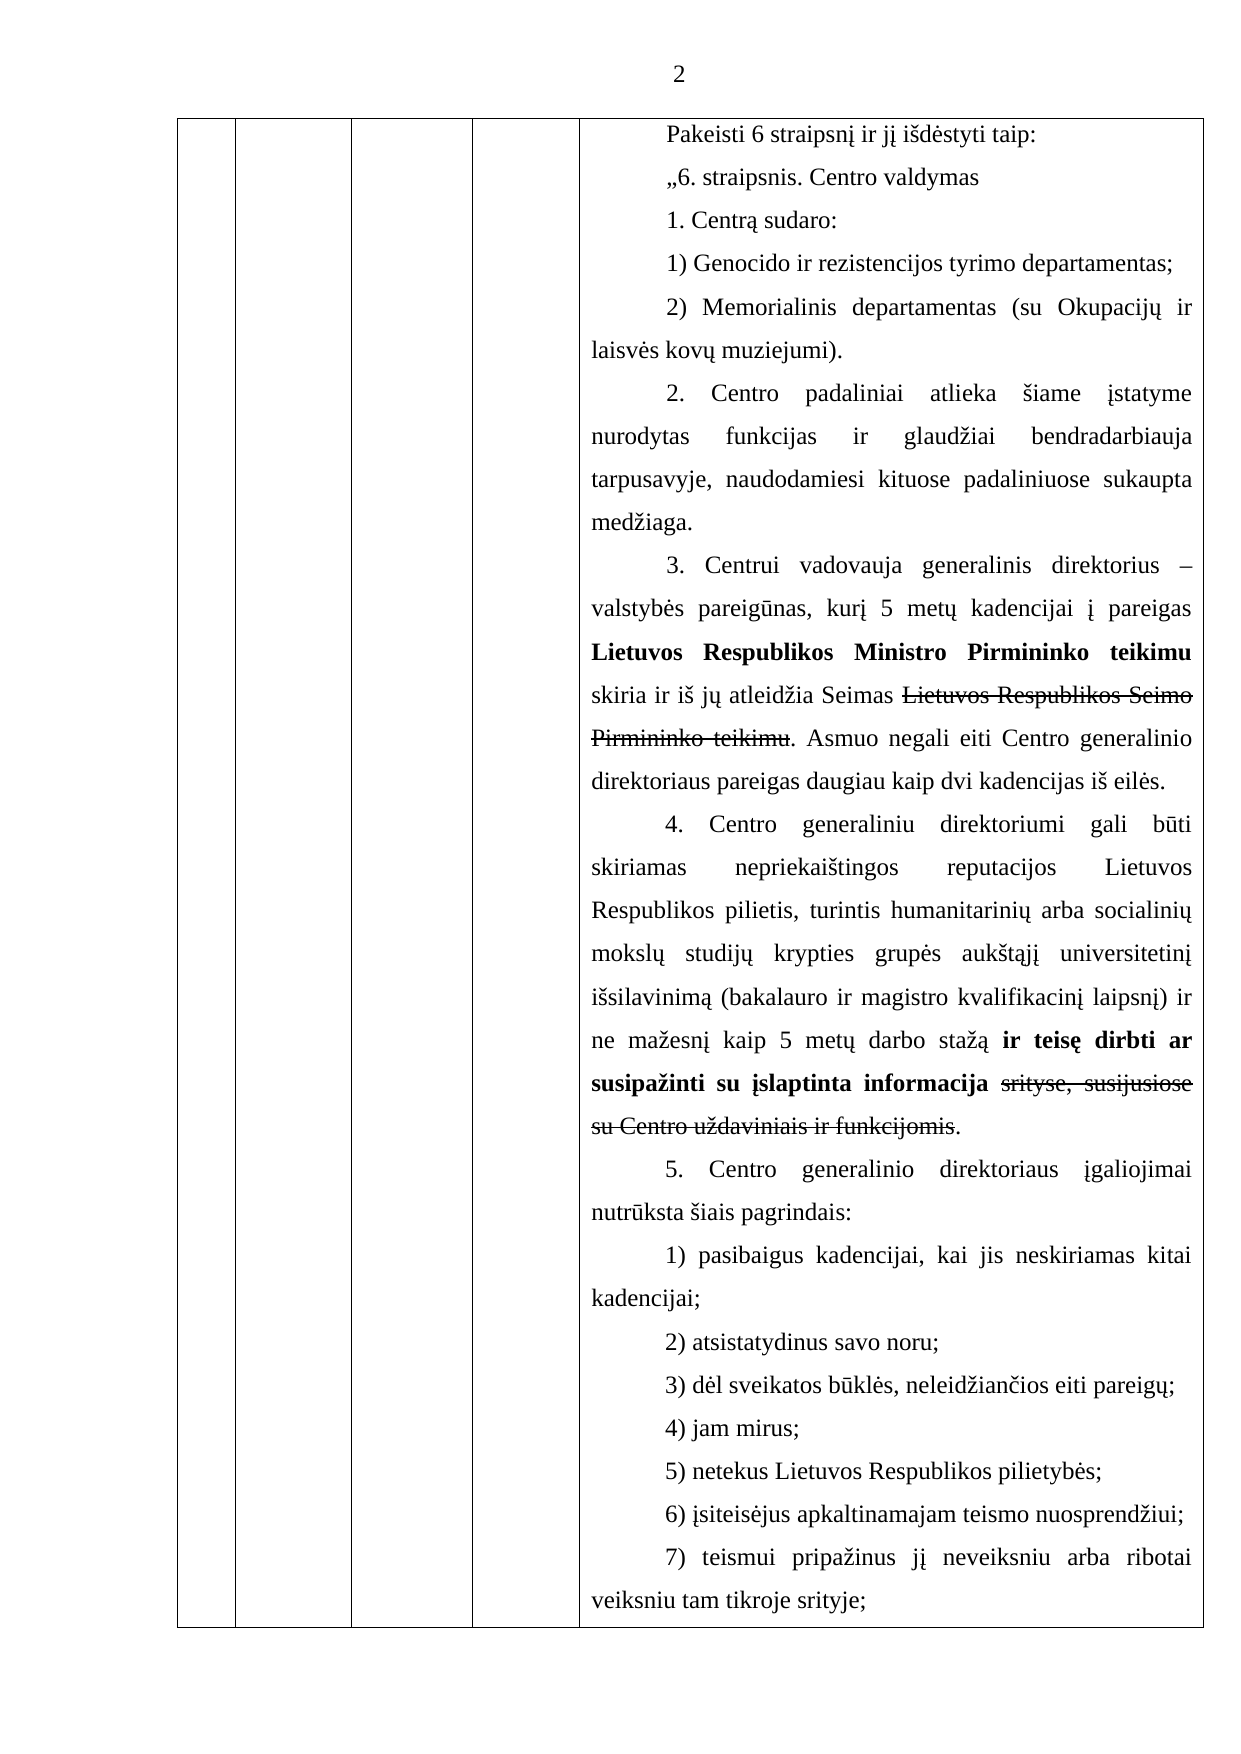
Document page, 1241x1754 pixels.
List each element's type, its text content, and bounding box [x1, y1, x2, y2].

table_cell Pakeisti 6 straipsnį ir jį išdėstyti taip: „6. straipsnis. Centro valdymas 1. Centrą sudaro: 1) Genocido ir rezistencijos tyrimo departamentas; 2) Memorialinis departamentas (su Okupacijų ir laisvės kovų muziejumi). 2. Centro padaliniai atlieka šiame įstatyme nurodytas funkcijas ir glaudžiai bendradarbiauja tarpusavyje, naudodamiesi kituose padaliniuose sukaupta medžiaga. 3. Centrui vadovauja generalinis direktorius – valstybės pareigūnas, kurį 5 metų kadencijai į pareigas Lietuvos Respublikos Ministro Pirmininko teikimu skiria ir iš jų atleidžia Seimas Lietuvos Respublikos Seimo Pirmininko teikimu. Asmuo negali eiti Centro generalinio direktoriaus pareigas daugiau kaip dvi kadencijas iš eilės. 4. Centro generaliniu direktoriumi gali būti skiriamas nepriekaištingos reputacijos Lietuvos Respublikos pilietis, turintis humanitarinių arba socialinių mokslų studijų krypties grupės aukštąjį universitetinį išsilavinimą (bakalauro ir magistro kvalifikacinį laipsnį) ir ne mažesnį kaip 5 metų darbo stažą ir teisę dirbti ar susipažinti su įslaptinta informacija srityse, susijusiose su Centro uždaviniais ir funkcijomis. 5. Centro generalinio direktoriaus įgaliojimai nutrūksta šiais pagrindais: 1) pasibaigus kadencijai, kai jis neskiriamas kitai kadencijai; 2) atsistatydinus savo noru; 3) dėl sveikatos būklės, neleidžiančios eiti pareigų; 4) jam mirus; 5) netekus Lietuvos Respublikos pilietybės; 6) įsiteisėjus apkaltinamajam teismo nuosprendžiui; 7) teismui pripažinus jį neveiksniu arba ribotai veiksniu tam tikroje srityje; [580, 119, 1203, 1627]
table_cell [473, 119, 579, 1627]
table_cell [178, 119, 235, 1627]
table_cell [352, 119, 472, 1627]
table_cell [236, 119, 351, 1627]
